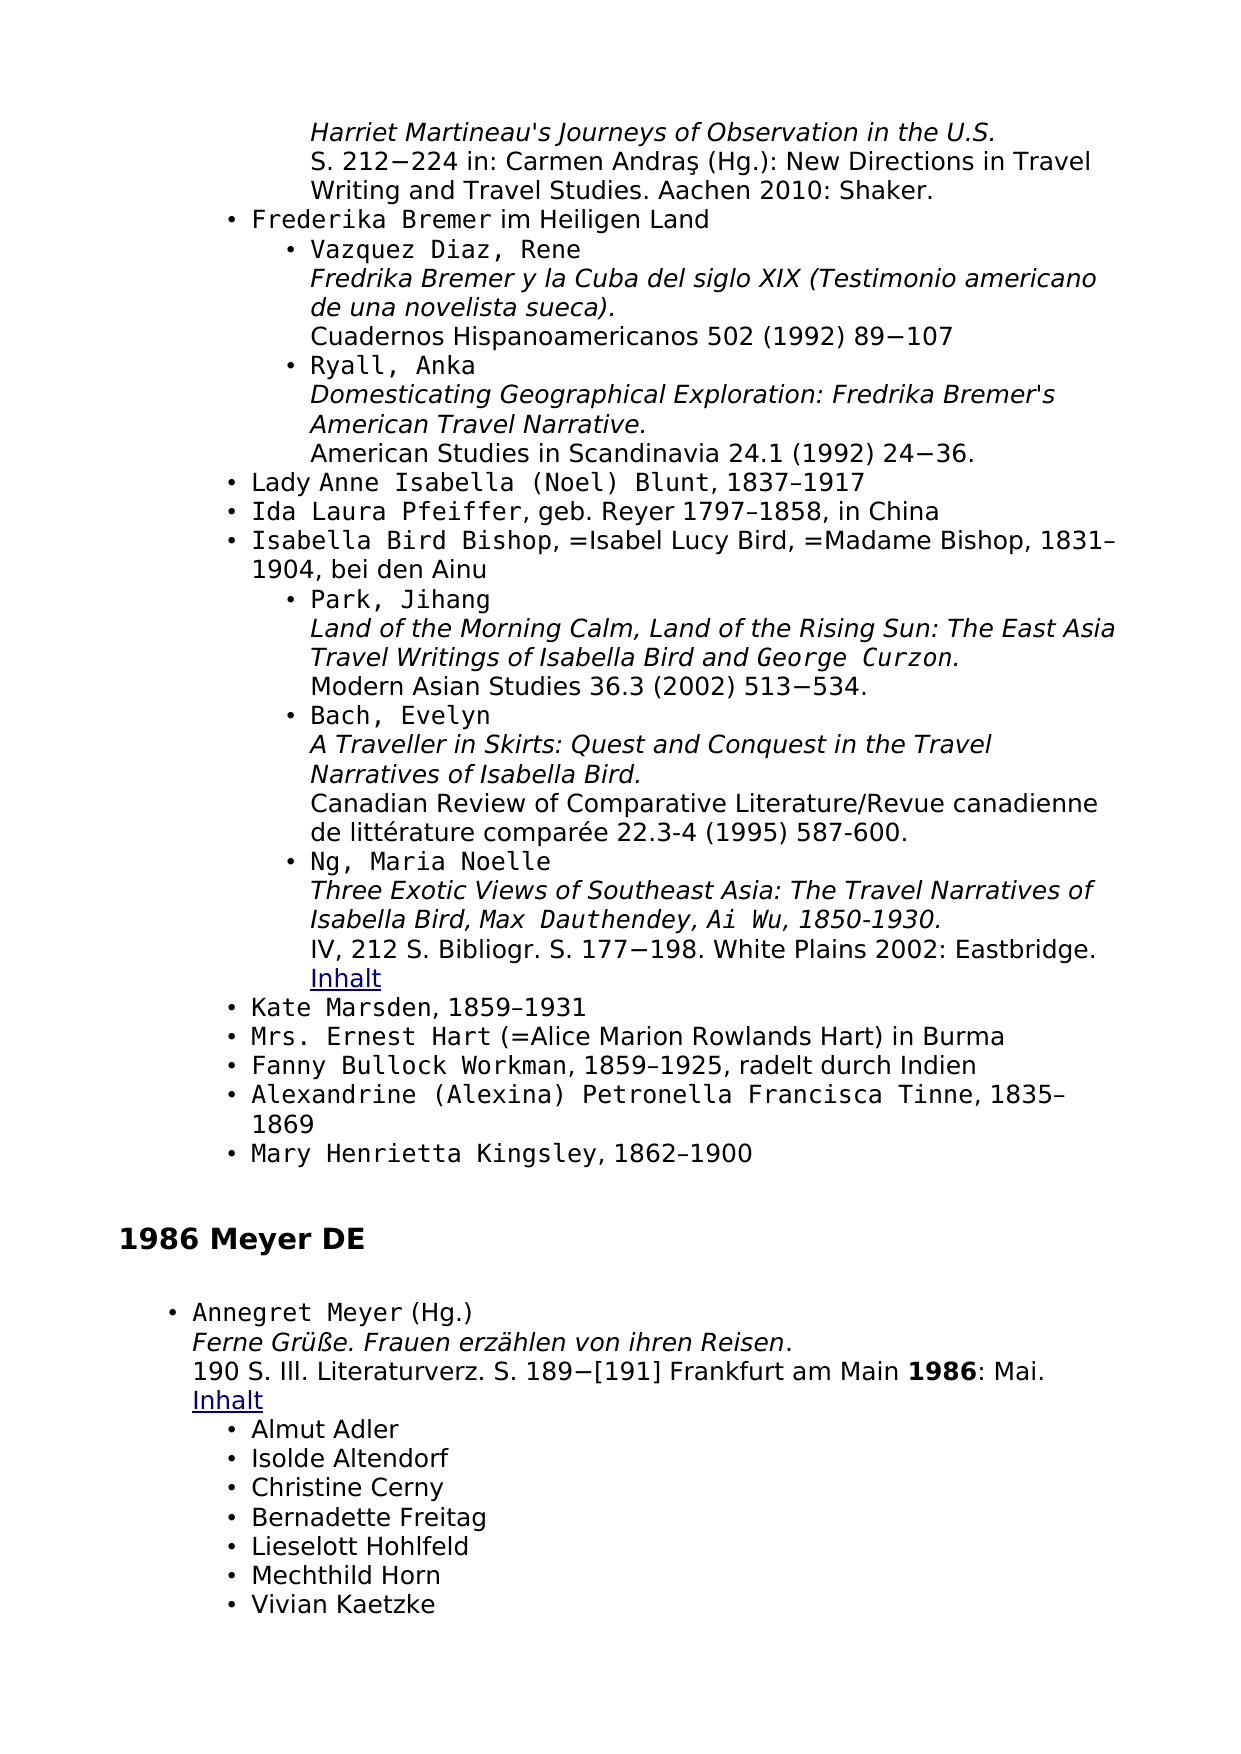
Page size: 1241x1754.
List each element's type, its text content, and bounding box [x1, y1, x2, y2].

list Alexandrine (Alexina) Petronella Francisca Tinne, 1835–1869 [236, 1081, 1122, 1139]
list Annegret Meyer (Hg.) Ferne Grüße. Frauen erzählen von ihren Reisen. 190 S. Ill. Literaturverz. S. 189−[191] Frankfurt am Main 1986: Mai. Inhalt [177, 1298, 1122, 1415]
list Frederika Bremer im Heiligen Land [236, 206, 1122, 235]
subtitle 1986 Meyer DE [118, 1223, 1122, 1257]
list Lady Anne Isabella (Noel) Blunt, 1837–1917 [236, 468, 1122, 497]
list Vazquez Diaz, Rene Fredrika Bremer y la Cuba del siglo XIX (Testimonio americano de una novelista sueca). Cuadernos Hispanoamericanos 502 (1992) 89−107 [295, 235, 1122, 351]
list Ida Laura Pfeiffer, geb. Reyer 1797–1858, in China [236, 497, 1122, 526]
list Kate Marsden, 1859–1931 [236, 993, 1122, 1022]
list Ng, Maria Noelle Three Exotic Views of Southeast Asia: The Travel Narratives of Isabella Bird, Max Dauthendey, Ai Wu, 1850-1930. IV, 212 S. Bibliogr. S. 177−198. White Plains 2002: Eastbridge. Inhalt [295, 847, 1122, 993]
list Vivian Kaetzke [236, 1590, 1122, 1619]
list Lieselott Hohlfeld [236, 1532, 1122, 1561]
list Harriet Martineau's Journeys of Observation in the U.S. S. 212−224 in: Carmen Andraş (Hg.): New Directions in Travel Writing and Travel Studies. Aachen 2010: Shaker. [295, 118, 1122, 206]
list Mechthild Horn [236, 1561, 1122, 1590]
list Mary Henrietta Kingsley, 1862–1900 [236, 1139, 1122, 1168]
list Bach, Evelyn A Traveller in Skirts: Quest and Conquest in the Travel Narratives of Isabella Bird. Canadian Review of Comparative Literature/Revue canadienne de littérature comparée 22.3-4 (1995) 587-600. [295, 701, 1122, 847]
list Isabella Bird Bishop, =Isabel Lucy Bird, =Madame Bishop, 1831–1904, bei den Ainu [236, 526, 1122, 585]
list Almut Adler [236, 1415, 1122, 1444]
list Bernadette Freitag [236, 1503, 1122, 1532]
list Isolde Altendorf [236, 1444, 1122, 1473]
list Fanny Bullock Workman, 1859–1925, radelt durch Indien [236, 1051, 1122, 1081]
list Park, Jihang Land of the Morning Calm, Land of the Rising Sun: The East Asia Travel Writings of Isabella Bird and George Curzon. Modern Asian Studies 36.3 (2002) 513−534. [295, 585, 1122, 701]
list Christine Cerny [236, 1473, 1122, 1503]
list Ryall, Anka Domesticating Geographical Exploration: Fredrika Bremer's American Travel Narrative. American Studies in Scandinavia 24.1 (1992) 24−36. [295, 351, 1122, 468]
list Mrs. Ernest Hart (=Alice Marion Rowlands Hart) in Burma [236, 1022, 1122, 1051]
